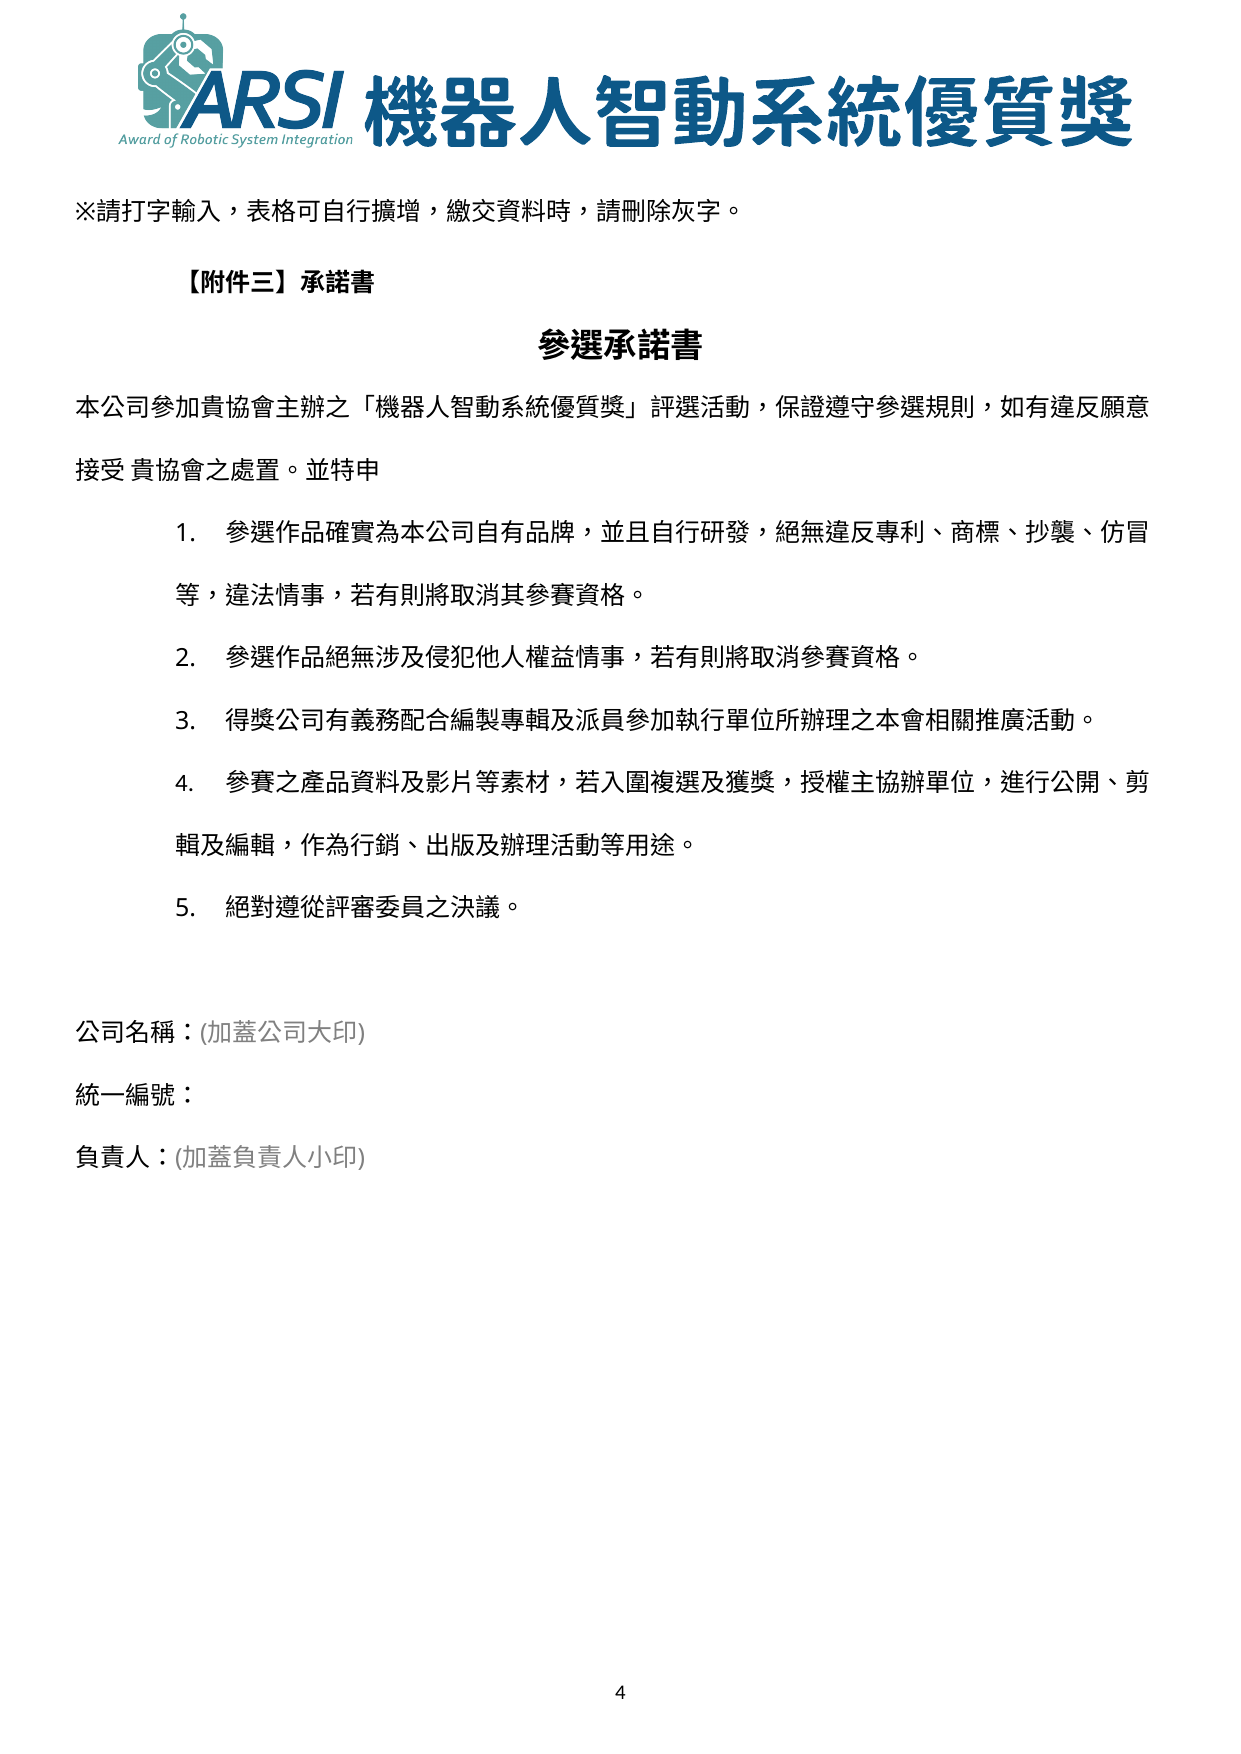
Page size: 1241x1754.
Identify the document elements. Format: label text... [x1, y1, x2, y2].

list 參選作品絕無涉及侵犯他人權益情事，若有則將取消參賽資格。 [175, 614, 1165, 677]
text 【附件三】承諾書 [175, 249, 1165, 302]
list 得獎公司有義務配合編製專輯及派員參加執行單位所辦理之本會相關推廣活動。 [175, 677, 1165, 739]
text 公司名稱：(加蓋公司大印) [75, 989, 1165, 1052]
text 本公司參加貴協會主辦之「機器人智動系統優質獎」評選活動，保證遵守參選規則，如有違反願意接受 貴協會之處置。並特申 [75, 364, 1165, 489]
list 參選作品確實為本公司自有品牌，並且自行研發，絕無違反專利、商標、抄襲、仿冒等，違法情事，若有則將取消其參賽資格。 [175, 489, 1165, 614]
text 統一編號： [75, 1052, 1165, 1114]
list 絕對遵從評審委員之決議。 [175, 864, 1165, 927]
text 參選承諾書 [75, 302, 1165, 364]
text ※請打字輸入，表格可自行擴增，繳交資料時，請刪除灰字。 [75, 168, 1165, 231]
list 參賽之產品資料及影片等素材，若入圍複選及獲獎，授權主協辦單位，進行公開、剪輯及編輯，作為行銷、出版及辦理活動等用途。 [175, 739, 1165, 864]
text 負責人：(加蓋負責人小印) [75, 1114, 1165, 1177]
